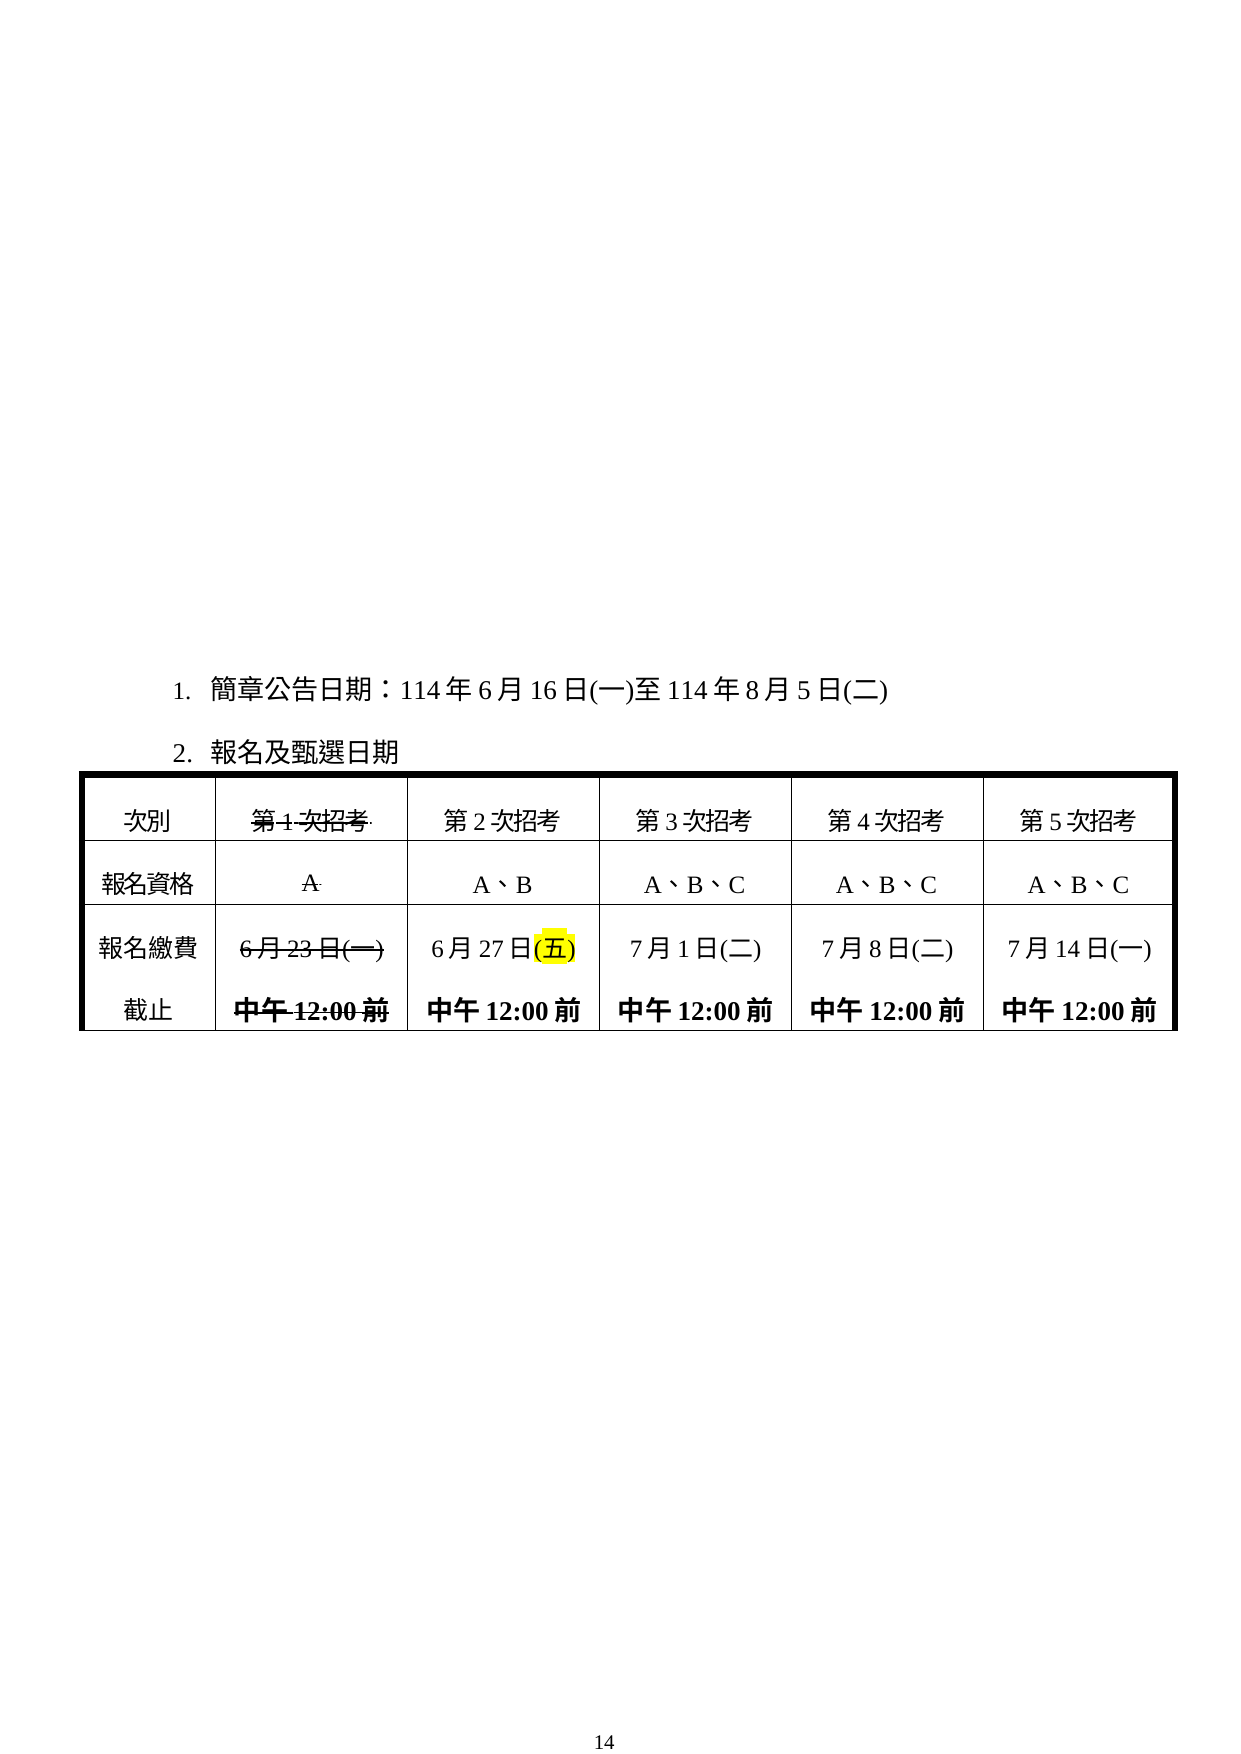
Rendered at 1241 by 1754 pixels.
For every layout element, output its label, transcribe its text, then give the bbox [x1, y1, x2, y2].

table_header 第4次招考 [792, 778, 983, 840]
table_cell A [216, 841, 407, 903]
table_cell 報名資格 [85, 841, 215, 903]
table_cell 7月8日(二) 中午12:00前 [792, 905, 983, 1029]
table_header 第5次招考 [984, 778, 1172, 840]
table_header 第3次招考 [600, 778, 791, 840]
table_cell A、B、C [984, 841, 1172, 903]
table_cell 7月14日(一) 中午12:00前 [984, 905, 1172, 1029]
table_cell A、B、C [792, 841, 983, 903]
table_cell A、B、C [600, 841, 791, 903]
table_header 第1次招考 [216, 778, 407, 840]
table_cell 報名繳費截止 [85, 905, 215, 1029]
table_cell 6月27日(五) 中午12:00前 [408, 905, 599, 1029]
table_cell 6月23日(一) 中午12:00前 [216, 905, 407, 1029]
list 簡章公告日期：114年6月16日(一)至114年8月5日(二) [172, 646, 1137, 709]
table_cell 7月1日(二) 中午12:00前 [600, 905, 791, 1029]
table_cell A、B [408, 841, 599, 903]
list 報名及甄選日期 [172, 709, 1137, 771]
table_header 次別 [85, 778, 215, 840]
table_header 第2次招考 [408, 778, 599, 840]
